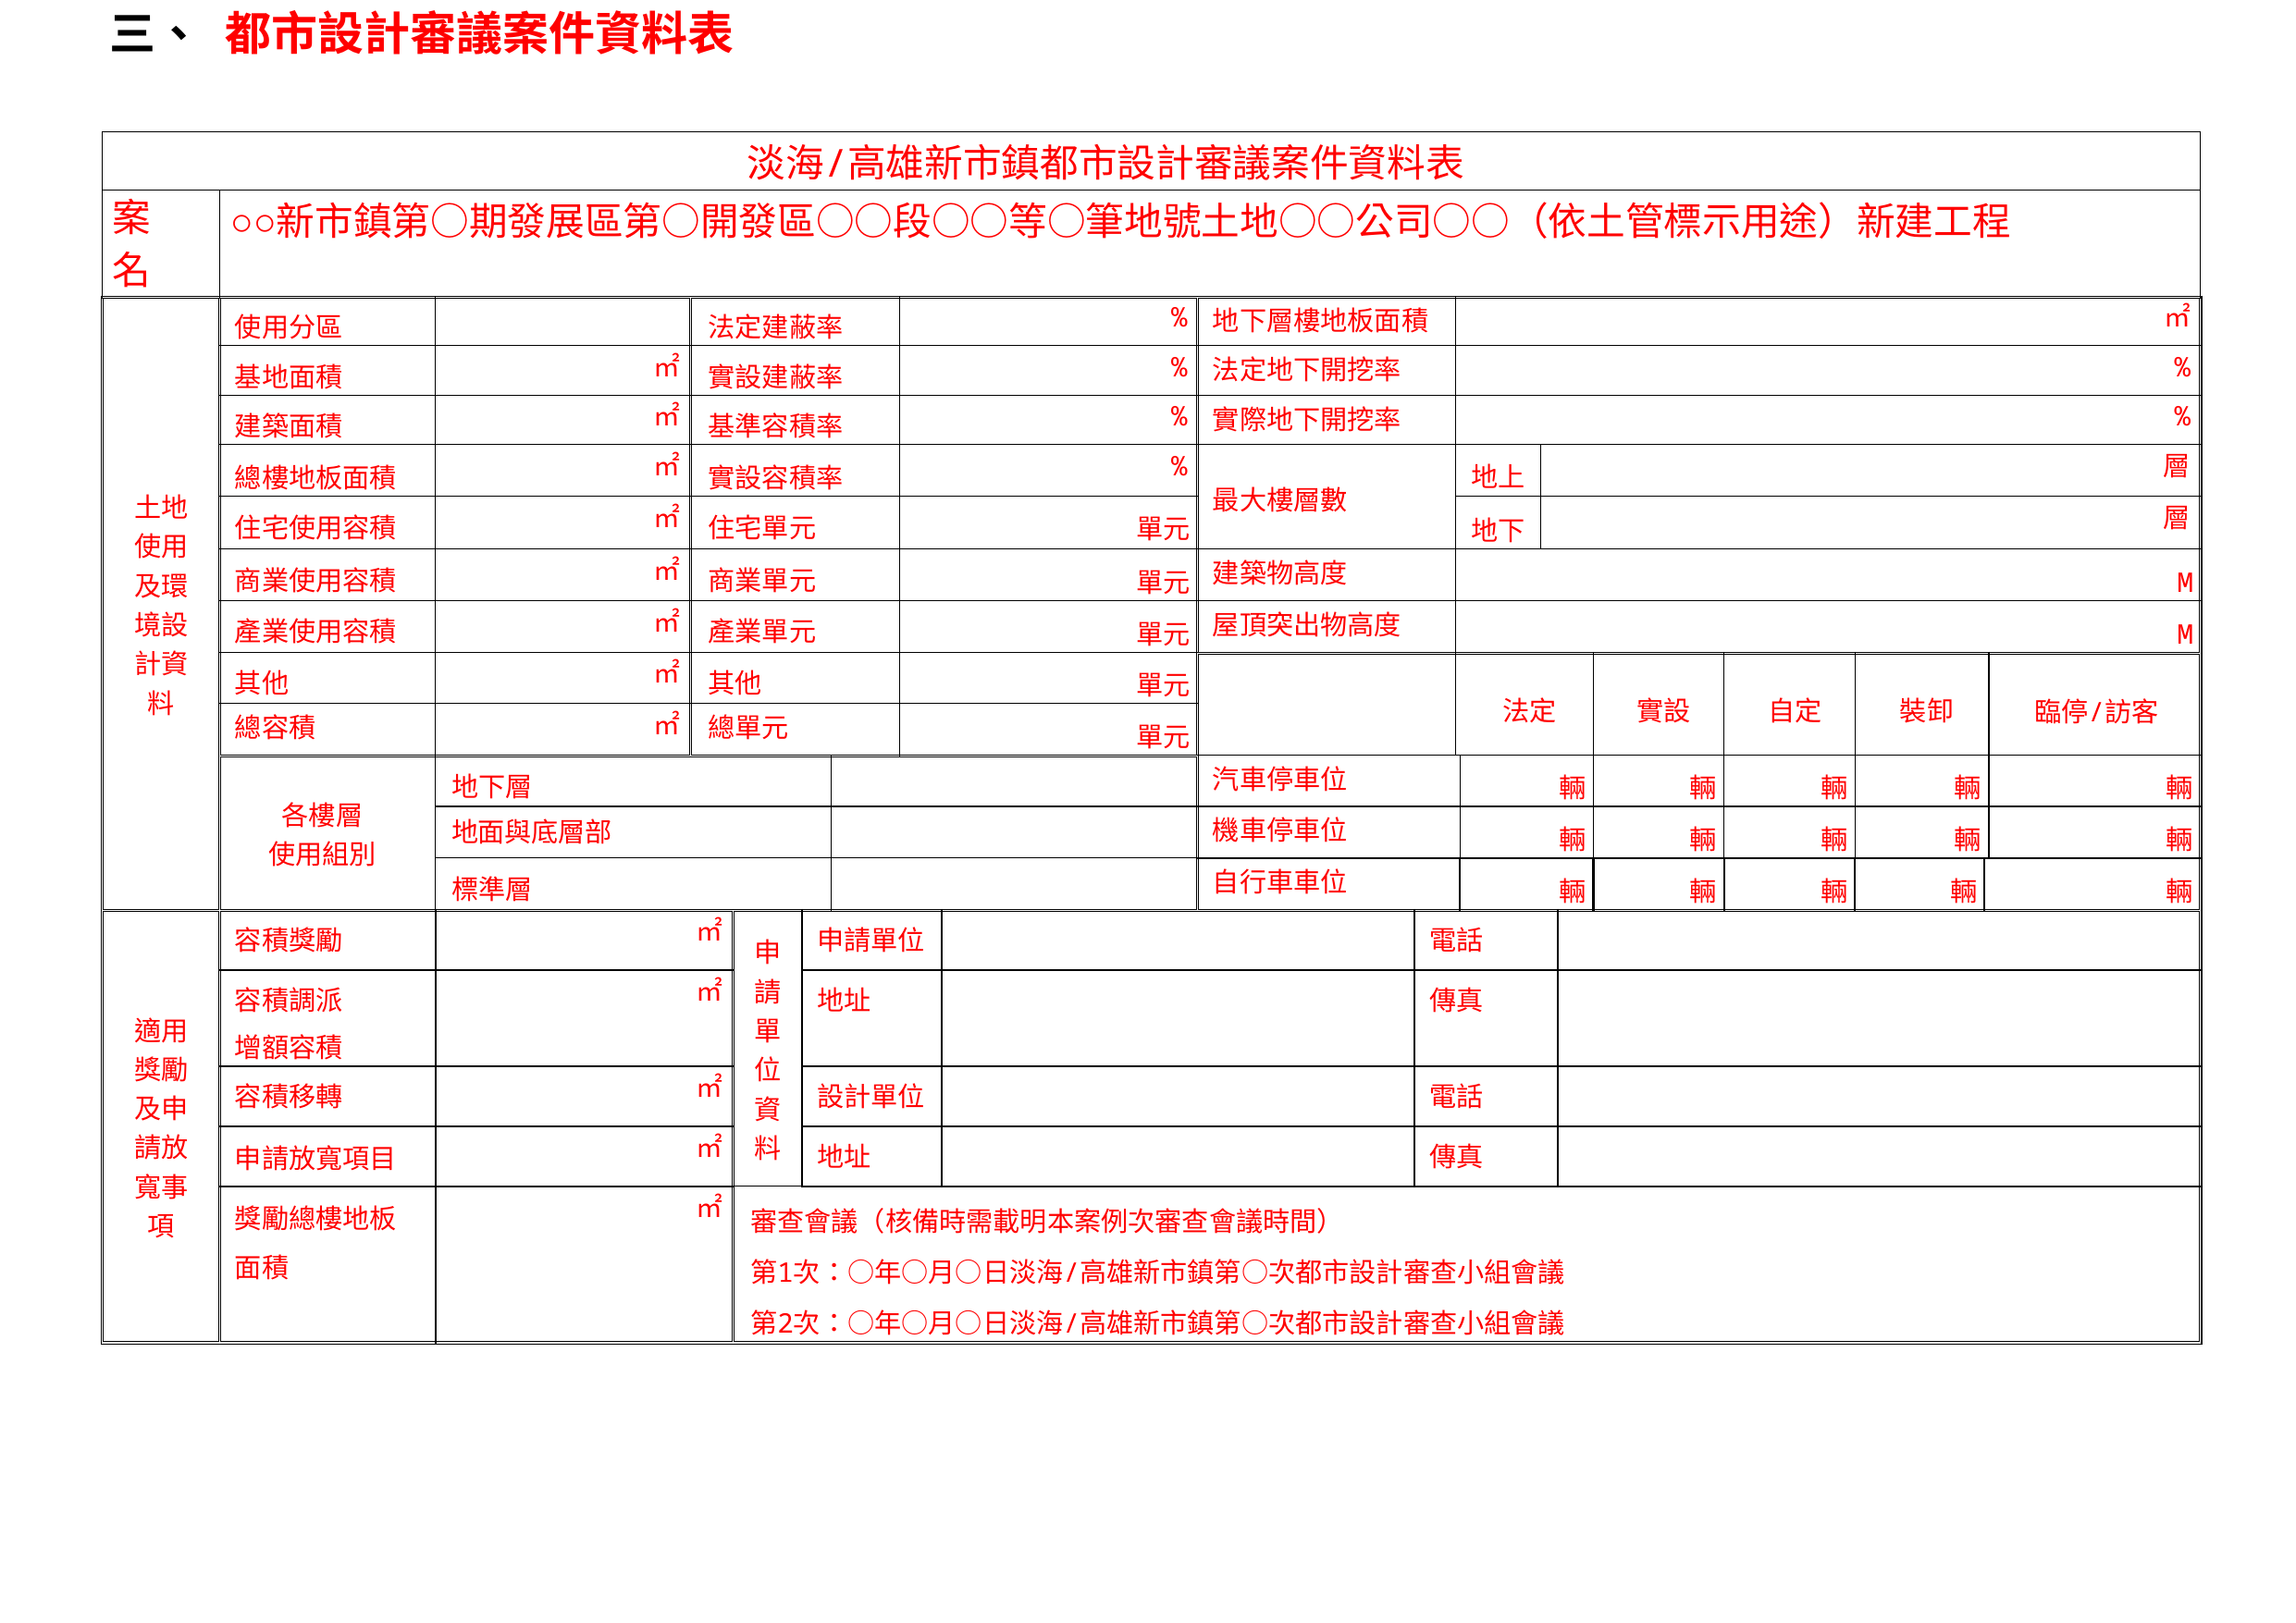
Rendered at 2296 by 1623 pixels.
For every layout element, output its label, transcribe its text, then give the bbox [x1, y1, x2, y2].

table_cell % [1456, 346, 2199, 395]
table_cell ○○新市鎮第○期發展區第○開發區○○段○○等○筆地號土地○○公司○○（依土管標示用途）新建工程 [220, 191, 2200, 295]
table_cell 地址 [803, 971, 941, 1065]
table_header 淡海/高雄新市鎮都市設計審議案件資料表 [103, 132, 2200, 190]
table_cell 總單元 [692, 704, 899, 755]
table_cell ㎡ [437, 912, 732, 969]
table_cell [1199, 655, 1455, 755]
table_cell [436, 299, 689, 345]
table_cell 電話 [1415, 912, 1557, 969]
table_cell 申請單位 [803, 912, 941, 969]
table_cell % [900, 346, 1196, 395]
table_cell 住宅單元 [692, 497, 899, 548]
table_cell [943, 1127, 1413, 1186]
table_cell 汽車停車位 [1199, 756, 1460, 805]
table_cell 建築物高度 [1199, 549, 1455, 600]
table_cell 輛 [1594, 756, 1723, 805]
table_cell 地下 [1456, 497, 1540, 548]
table_cell ㎡ [436, 396, 689, 444]
table_cell 總樓地板面積 [221, 445, 435, 496]
table_cell 輛 [1724, 807, 1855, 857]
table_cell M [1456, 549, 2199, 600]
table_cell 容積調派 增額容積 [221, 971, 435, 1065]
table_cell ㎡ [436, 497, 689, 548]
table_cell % [1456, 396, 2199, 444]
table_cell 總容積 [221, 704, 435, 755]
table_cell ㎡ [436, 704, 689, 755]
table_cell 輛 [1724, 756, 1855, 805]
table_cell 產業單元 [692, 601, 899, 651]
table_cell 容積移轉 [221, 1067, 435, 1125]
table_cell 輛 [1856, 859, 1983, 909]
table_cell ㎡ [436, 601, 689, 651]
table_cell 實設建蔽率 [692, 346, 899, 395]
table_cell ㎡ [437, 1067, 732, 1125]
table_cell 實設容積率 [692, 445, 899, 496]
table_cell [1559, 971, 2199, 1065]
table_cell 申請單位資料 [734, 912, 801, 1186]
table_cell 基地面積 [221, 346, 435, 395]
table_cell 輛 [1990, 756, 2199, 805]
table_cell 各樓層 使用組別 [221, 757, 435, 909]
table_cell 法定 [1456, 655, 1593, 755]
table_cell 獎勵總樓地板 面積 [221, 1187, 435, 1341]
table_cell 輛 [1990, 807, 2199, 857]
table_cell % [900, 396, 1196, 444]
table_cell 其他 [692, 653, 899, 703]
table_cell 商業單元 [692, 549, 899, 600]
table_cell 自行車車位 [1199, 859, 1459, 909]
table_cell 地面與底層部 [436, 807, 831, 857]
table_cell 屋頂突出物高度 [1199, 601, 1455, 651]
table_cell 輛 [1594, 807, 1723, 857]
table_cell 使用分區 [221, 299, 435, 345]
table_cell [832, 858, 1196, 909]
table_cell ㎡ [436, 445, 689, 496]
table_cell 單元 [900, 497, 1196, 548]
table_cell 住宅使用容積 [221, 497, 435, 548]
table_cell 產業使用容積 [221, 601, 435, 651]
table_cell 地址 [803, 1127, 941, 1186]
table_cell 層 [1541, 445, 2199, 496]
table_cell ㎡ [1456, 299, 2199, 345]
table_cell % [900, 445, 1196, 496]
table_cell 審查會議（核備時需載明本案例次審查會議時間） 第1次：○年○月○日淡海/高雄新市鎮第○次都市設計審查小組會議 第2次：○年○月○日淡海/高雄新市鎮第○次都市設計審查小組會議 [734, 1187, 2199, 1341]
table_cell 自定 [1724, 655, 1855, 755]
table_cell 基準容積率 [692, 396, 899, 444]
table_cell 裝卸 [1856, 655, 1988, 755]
table_cell 傳真 [1415, 1127, 1557, 1186]
table_cell 輛 [1985, 859, 2199, 909]
table_cell 傳真 [1415, 971, 1557, 1065]
table_cell [832, 757, 1196, 805]
table_cell [943, 912, 1413, 969]
table_cell 實設 [1594, 655, 1723, 755]
table_cell 設計單位 [803, 1067, 941, 1125]
table_cell 最大樓層數 [1199, 445, 1455, 548]
table_cell 臨停/訪客 [1990, 655, 2199, 755]
table_cell ㎡ [437, 971, 732, 1065]
table_cell 標準層 [436, 858, 831, 909]
table_cell 電話 [1415, 1067, 1557, 1125]
table_cell [1559, 1067, 2199, 1125]
table_cell 土地使用及環境設計資料 [104, 299, 218, 909]
table_cell ㎡ [437, 1187, 732, 1341]
subtitle 三、 都市設計審議案件資料表 [109, 0, 2241, 63]
table_cell 輛 [1461, 859, 1592, 909]
table_cell 單元 [900, 601, 1196, 651]
table_cell 輛 [1856, 807, 1988, 857]
table_cell 適用獎勵及申請放寬事項 [104, 912, 218, 1341]
table_cell [943, 1067, 1413, 1125]
table_cell 申請放寬項目 [221, 1127, 435, 1186]
table_cell 建築面積 [221, 396, 435, 444]
table_cell 實際地下開挖率 [1199, 396, 1455, 444]
table_cell [943, 971, 1413, 1065]
table_cell 輛 [1595, 859, 1723, 909]
table_cell [1559, 1127, 2199, 1186]
table_cell 單元 [900, 704, 1196, 755]
table_cell 法定地下開挖率 [1199, 346, 1455, 395]
table_cell 輛 [1725, 859, 1854, 909]
table_cell 層 [1541, 497, 2199, 548]
table_cell ㎡ [436, 346, 689, 395]
table_cell [832, 807, 1196, 857]
table_cell 輛 [1856, 756, 1988, 805]
table_cell % [900, 299, 1196, 345]
table_cell 輛 [1461, 807, 1593, 857]
table_cell 地下層 [436, 757, 831, 805]
table_cell 案 名 [103, 191, 219, 295]
table_cell 單元 [900, 653, 1196, 703]
table_cell 輛 [1461, 756, 1593, 805]
table_cell 商業使用容積 [221, 549, 435, 600]
table_cell 單元 [900, 549, 1196, 600]
table_cell ㎡ [436, 549, 689, 600]
table_cell 容積獎勵 [221, 912, 435, 969]
table_cell 其他 [221, 653, 435, 703]
table_cell 機車停車位 [1199, 807, 1460, 857]
table_cell 地上 [1456, 445, 1540, 496]
table_cell ㎡ [436, 653, 689, 703]
table_cell ㎡ [437, 1127, 732, 1186]
table_cell [1559, 912, 2199, 969]
table_cell 法定建蔽率 [692, 299, 899, 345]
table_cell M [1456, 601, 2199, 651]
table_cell 地下層樓地板面積 [1199, 299, 1455, 345]
